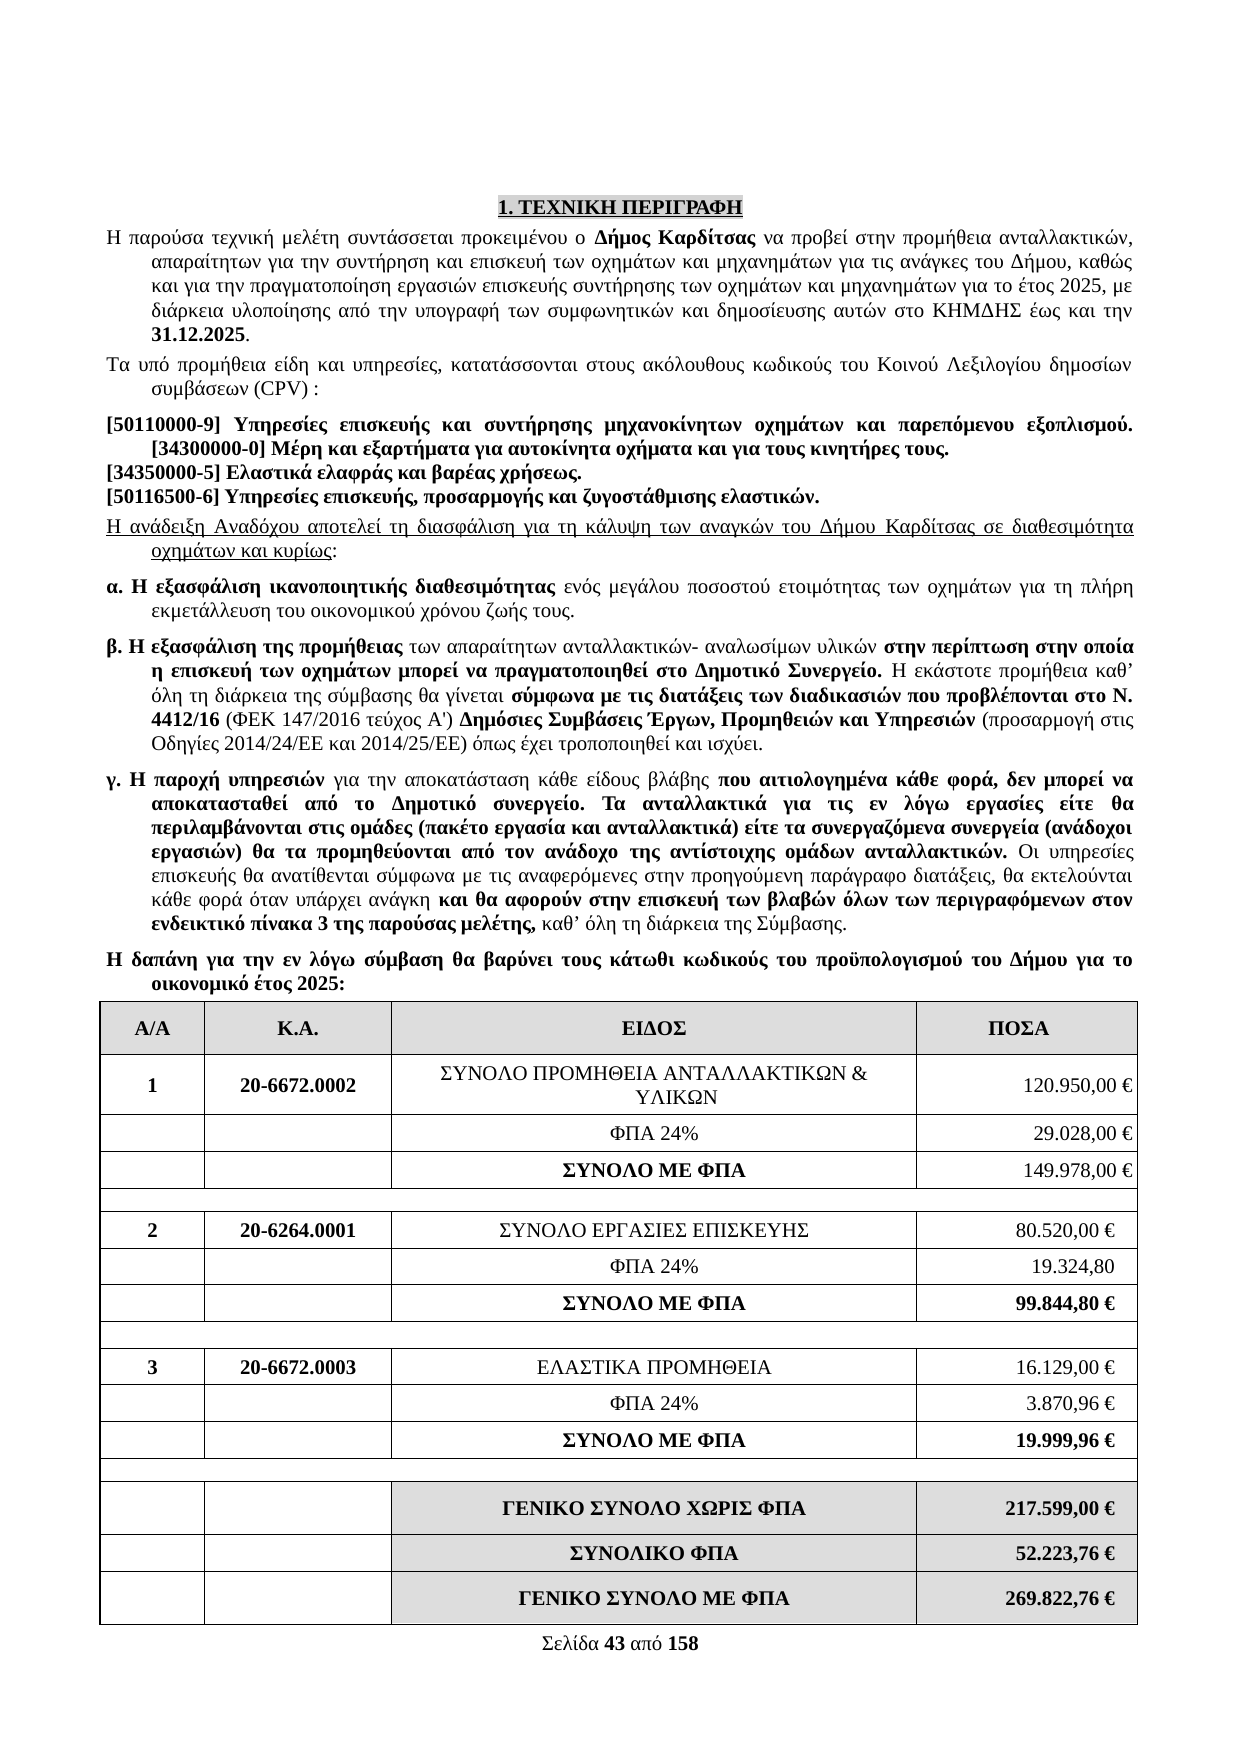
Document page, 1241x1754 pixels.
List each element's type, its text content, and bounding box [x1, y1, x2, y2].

table_cell [101, 1572, 204, 1623]
table_cell [205, 1249, 391, 1284]
table_cell [101, 1459, 1137, 1481]
table_cell ΓΕΝΙΚΟ ΣΥΝΟΛΟ ΜΕ ΦΠΑ [392, 1572, 916, 1623]
table_cell [101, 1422, 204, 1457]
table_cell 19.999,96 € [917, 1422, 1137, 1457]
table_cell [101, 1322, 1137, 1348]
table_cell [101, 1249, 204, 1284]
table_header Κ.Α. [205, 1002, 391, 1054]
table_cell 20-6672.0002 [205, 1055, 391, 1114]
table_cell 29.028,00 € [917, 1115, 1137, 1151]
table_cell ΣΥΝΟΛΟ ΜΕ ΦΠΑ [392, 1285, 916, 1321]
table_cell 99.844,80 € [917, 1285, 1137, 1321]
list Η παρούσα τεχνική μελέτη συντάσσεται προκειμένου ο Δήμος Καρδίτσας να προβεί στην προμήθεια ανταλλακτικών, απαραίτητων για την συντήρηση και επισκευή των οχημάτων και μηχανημάτων για τις ανάγκες του Δήμου, καθώς και για την πραγματοποίηση εργασιών επισκευής συντήρησης των οχημάτων και μηχανημάτων για το έτος 2025, με διάρκεια υλοποίησης από την υπογραφή των συμφωνητικών και δημοσίευσης αυτών στο ΚΗΜΔΗΣ έως και την 31.12.2025. [106, 225, 1134, 346]
table_cell ΦΠΑ 24% [392, 1115, 916, 1151]
list γ. Η παροχή υπηρεσιών για την αποκατάσταση κάθε είδους βλάβης που αιτιολογημένα κάθε φορά, δεν μπορεί να αποκατασταθεί από το Δημοτικό συνεργείο. Τα ανταλλακτικά για τις εν λόγω εργασίες είτε θα περιλαμβάνονται στις ομάδες (πακέτο εργασία και ανταλλακτικά) είτε τα συνεργαζόμενα συνεργεία (ανάδοχοι εργασιών) θα τα προμηθεύονται από τον ανάδοχο της αντίστοιχης ομάδων ανταλλακτικών. Οι υπηρεσίες επισκευής θα ανατίθενται σύμφωνα με τις αναφερόμενες στην προηγούμενη παράγραφο διατάξεις, θα εκτελούνται κάθε φορά όταν υπάρχει ανάγκη και θα αφορούν στην επισκευή των βλαβών όλων των περιγραφόμενων στον ενδεικτικό πίνακα 3 της παρούσας μελέτης, καθ’ όλη τη διάρκεια της Σύμβασης. [106, 767, 1134, 935]
table_header ΠΟΣΑ [917, 1002, 1137, 1054]
list α. Η εξασφάλιση ικανοποιητικής διαθεσιμότητας ενός μεγάλου ποσοστού ετοιμότητας των οχημάτων για τη πλήρη εκμετάλλευση του οικονομικού χρόνου ζωής τους. [106, 574, 1134, 622]
table_cell [205, 1482, 391, 1534]
table_header Α/Α [101, 1002, 204, 1054]
table_cell 16.129,00 € [917, 1349, 1137, 1384]
table_cell ΣΥΝΟΛΟ ΕΡΓΑΣΙΕΣ ΕΠΙΣΚΕΥΗΣ [392, 1212, 916, 1248]
table_cell 19.324,80 [917, 1249, 1137, 1284]
table_cell ΣΥΝΟΛΟ ΜΕ ΦΠΑ [392, 1152, 916, 1187]
table_cell ΣΥΝΟΛΟ ΜΕ ΦΠΑ [392, 1422, 916, 1457]
table_cell ΣΥΝΟΛΟ ΠΡΟΜΗΘΕΙΑ ΑΝΤΑΛΛΑΚΤΙΚΩΝ & ΥΛΙΚΩΝ [392, 1055, 916, 1114]
table_cell [101, 1189, 1137, 1211]
list οχημάτων και κυρίως: [106, 536, 1134, 562]
table_header ΕΙΔΟΣ [392, 1002, 916, 1054]
table_cell ΦΠΑ 24% [392, 1249, 916, 1284]
table_cell [101, 1385, 204, 1421]
list [50116500-6] Υπηρεσίες επισκευής, προσαρμογής και ζυγοστάθμισης ελαστικών. [106, 484, 1134, 508]
table_cell 217.599,00 € [917, 1482, 1137, 1534]
table_cell 3.870,96 € [917, 1385, 1137, 1421]
table_cell [101, 1152, 204, 1187]
table_cell 120.950,00 € [917, 1055, 1137, 1114]
table_cell ΕΛΑΣΤΙΚΑ ΠΡΟΜΗΘΕΙΑ [392, 1349, 916, 1384]
table_cell 52.223,76 € [917, 1535, 1137, 1571]
table_cell 3 [101, 1349, 204, 1384]
table_cell 2 [101, 1212, 204, 1248]
table_cell [101, 1115, 204, 1151]
list Η δαπάνη για την εν λόγω σύμβαση θα βαρύνει τους κάτωθι κωδικούς του προϋπολογισμού του Δήμου για το οικονομικό έτος 2025: [106, 947, 1134, 995]
list 1. ΤΕΧΝΙΚΗ ΠΕΡΙΓΡΑΦΗ [106, 195, 1134, 219]
table_cell [101, 1482, 204, 1534]
table_cell [205, 1535, 391, 1571]
list Τα υπό προμήθεια είδη και υπηρεσίες, κατατάσσονται στους ακόλουθους κωδικούς του Κοινού Λεξιλογίου δημοσίων συμβάσεων (CPV) : [106, 352, 1134, 400]
list [50110000-9] Υπηρεσίες επισκευής και συντήρησης μηχανοκίνητων οχημάτων και παρεπόμενου εξοπλισμού. [34300000-0] Μέρη και εξαρτήματα για αυτοκίνητα οχήματα και για τους κινητήρες τους. [106, 412, 1134, 460]
table_cell [205, 1385, 391, 1421]
table_cell [205, 1115, 391, 1151]
table_cell [101, 1285, 204, 1321]
table_cell ΓΕΝΙΚΟ ΣΥΝΟΛΟ ΧΩΡΙΣ ΦΠΑ [392, 1482, 916, 1534]
table_cell ΣΥΝΟΛΙΚΟ ΦΠΑ [392, 1535, 916, 1571]
table_cell [205, 1152, 391, 1187]
table_cell 20-6264.0001 [205, 1212, 391, 1248]
table_cell ΦΠΑ 24% [392, 1385, 916, 1421]
table_cell [205, 1422, 391, 1457]
table_cell 1 [101, 1055, 204, 1114]
table_cell [205, 1572, 391, 1623]
table_cell [101, 1535, 204, 1571]
table_cell 80.520,00 € [917, 1212, 1137, 1248]
table_cell 20-6672.0003 [205, 1349, 391, 1384]
table_cell [205, 1285, 391, 1321]
list Η ανάδειξη Αναδόχου αποτελεί τη διασφάλιση για τη κάλυψη των αναγκών του Δήμου Καρδίτσας σε διαθεσιμότητα [106, 514, 1134, 535]
table_cell 149.978,00 € [917, 1152, 1137, 1187]
list β. Η εξασφάλιση της προμήθειας των απαραίτητων ανταλλακτικών- αναλωσίμων υλικών στην περίπτωση στην οποία η επισκευή των οχημάτων μπορεί να πραγματοποιηθεί στο Δημοτικό Συνεργείο. Η εκάστοτε προμήθεια καθ’ όλη τη διάρκεια της σύμβασης θα γίνεται σύμφωνα με τις διατάξεις των διαδικασιών που προβλέπονται στο Ν. 4412/16 (ΦΕΚ 147/2016 τεύχος Α') Δημόσιες Συμβάσεις Έργων, Προμηθειών και Υπηρεσιών (προσαρμογή στις Οδηγίες 2014/24/ΕΕ και 2014/25/ΕΕ) όπως έχει τροποποιηθεί και ισχύει. [106, 634, 1134, 755]
table_cell 269.822,76 € [917, 1572, 1137, 1623]
list [34350000-5] Ελαστικά ελαφράς και βαρέας χρήσεως. [106, 460, 1134, 484]
